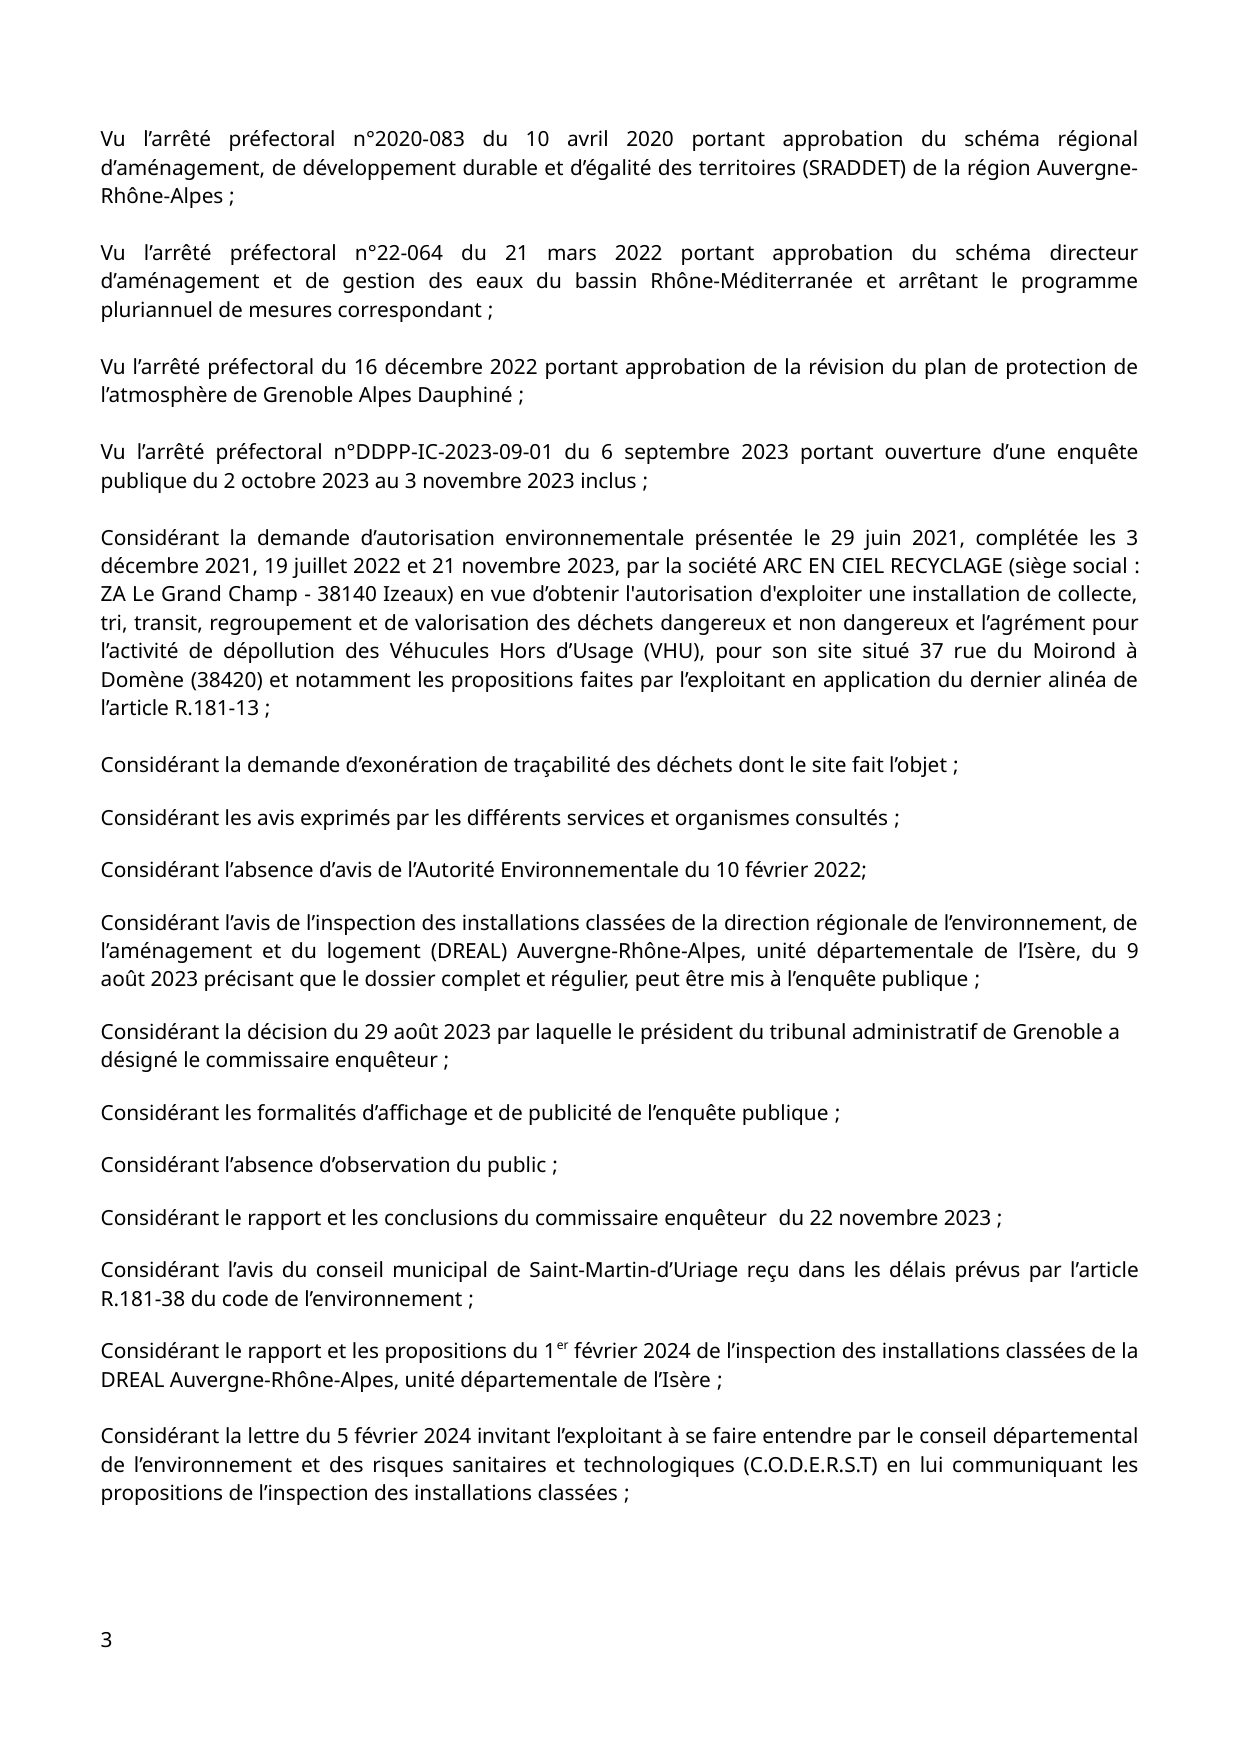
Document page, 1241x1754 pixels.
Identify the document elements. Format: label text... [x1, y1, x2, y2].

text Considérant le rapport et les propositions du 1er février 2024 de l’inspection des installations classées de la DREAL Auvergne-Rhône-Alpes, unité départementale de l’Isère ; [100, 1336, 1140, 1393]
text Considérant l’avis de l’inspection des installations classées de la direction régionale de l’environnement, de l’aménagement et du logement (DREAL) Auvergne-Rhône-Alpes, unité départementale de l’Isère, du 9 août 2023 précisant que le dossier complet et régulier, peut être mis à l’enquête publique ; [100, 908, 1140, 993]
text Considérant la lettre du 5 février 2024 invitant l’exploitant à se faire entendre par le conseil départemental de l’environnement et des risques sanitaires et technologiques (C.O.D.E.R.S.T) en lui communiquant les propositions de l’inspection des installations classées ; [100, 1422, 1140, 1507]
text Vu l’arrêté préfectoral n°2020-083 du 10 avril 2020 portant approbation du schéma régional d’aménagement, de développement durable et d’égalité des territoires (SRADDET) de la région Auvergne-Rhône-Alpes ; [100, 124, 1140, 210]
text Considérant le rapport et les conclusions du commissaire enquêteur du 22 novembre 2023 ; [100, 1203, 1140, 1231]
text Vu l’arrêté préfectoral n°22-064 du 21 mars 2022 portant approbation du schéma directeur d’aménagement et de gestion des eaux du bassin Rhône-Méditerranée et arrêtant le programme pluriannuel de mesures correspondant ; [100, 238, 1140, 323]
text Vu l’arrêté préfectoral du 16 décembre 2022 portant approbation de la révision du plan de protection de l’atmosphère de Grenoble Alpes Dauphiné ; [100, 352, 1140, 409]
text Considérant l’absence d’avis de l’Autorité Environnementale du 10 février 2022; [100, 855, 1140, 883]
text Vu l’arrêté préfectoral n°DDPP-IC-2023-09-01 du 6 septembre 2023 portant ouverture d’une enquête publique du 2 octobre 2023 au 3 novembre 2023 inclus ; [100, 437, 1140, 494]
text Considérant la demande d’autorisation environnementale présentée le 29 juin 2021, complétée les 3 décembre 2021, 19 juillet 2022 et 21 novembre 2023, par la société ARC EN CIEL RECYCLAGE (siège social : ZA Le Grand Champ - 38140 Izeaux) en vue d’obtenir l'autorisation d'exploiter une installation de collecte, tri, transit, regroupement et de valorisation des déchets dangereux et non dangereux et l’agrément pour l’activité de dépollution des Véhucules Hors d’Usage (VHU), pour son site situé 37 rue du Moirond à Domène (38420) et notamment les propositions faites par l’exploitant en application du dernier alinéa de l’article R.181-13 ; [100, 523, 1140, 722]
text Considérant les formalités d’affichage et de publicité de l’enquête publique ; [100, 1098, 1140, 1126]
text Considérant les avis exprimés par les différents services et organismes consultés ; [100, 803, 1140, 831]
text Considérant la demande d’exonération de traçabilité des déchets dont le site fait l’objet ; [100, 750, 1140, 778]
text Considérant l’avis du conseil municipal de Saint-Martin-d’Uriage reçu dans les délais prévus par l’article R.181-38 du code de l’environnement ; [100, 1255, 1140, 1312]
text Considérant l’absence d’observation du public ; [100, 1150, 1140, 1179]
text Considérant la décision du 29 août 2023 par laquelle le président du tribunal administratif de Grenoble a désigné le commissaire enquêteur ; [100, 1017, 1140, 1074]
